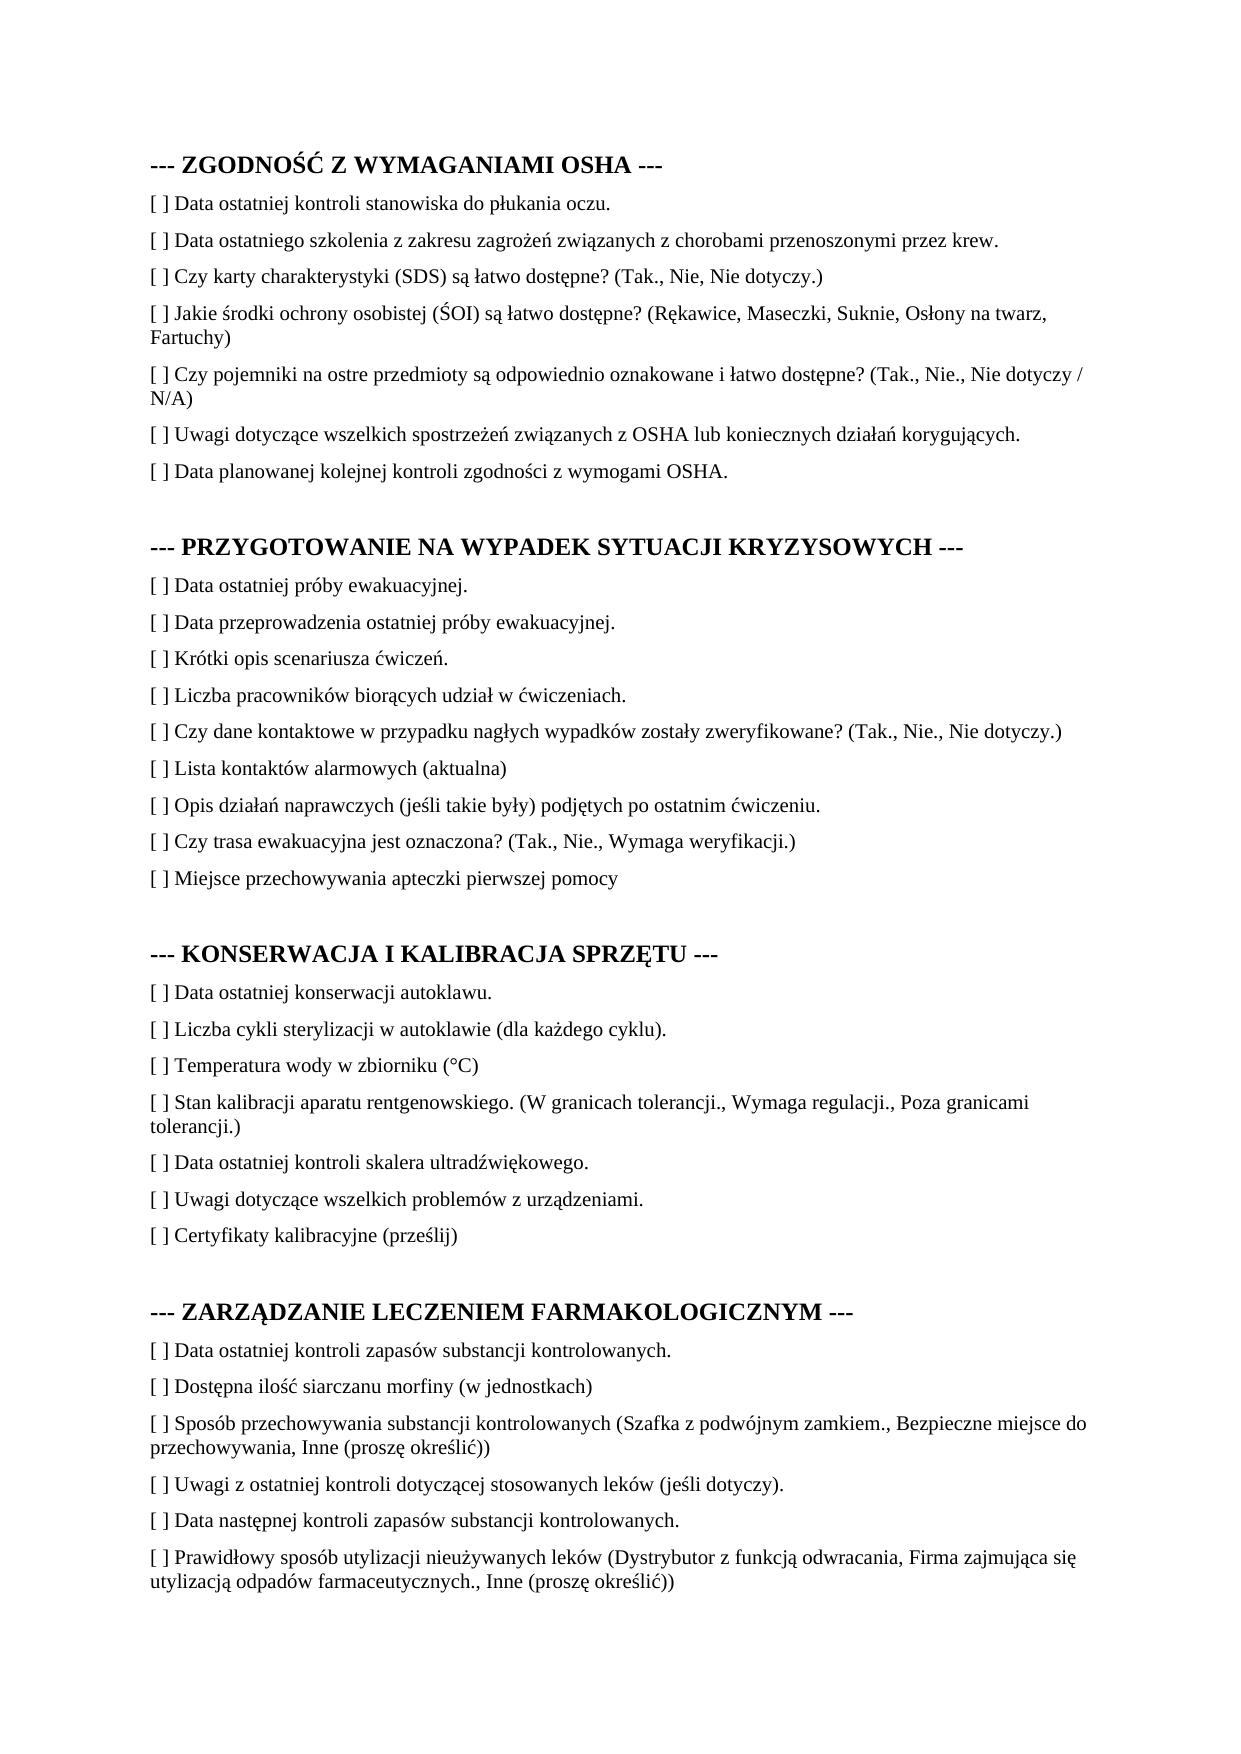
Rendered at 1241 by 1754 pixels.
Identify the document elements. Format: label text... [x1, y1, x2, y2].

text [ ] Uwagi dotyczące wszelkich spostrzeżeń związanych z OSHA lub koniecznych działań korygujących. [150, 422, 1090, 446]
text --- PRZYGOTOWANIE NA WYPADEK SYTUACJI KRYZYSOWYCH --- [150, 532, 1090, 561]
text [ ] Data przeprowadzenia ostatniej próby ewakuacyjnej. [150, 610, 1090, 634]
text [ ] Uwagi z ostatniej kontroli dotyczącej stosowanych leków (jeśli dotyczy). [150, 1472, 1090, 1496]
text [ ] Temperatura wody w zbiorniku (°C) [150, 1053, 1090, 1077]
text [ ] Liczba cykli sterylizacji w autoklawie (dla każdego cyklu). [150, 1017, 1090, 1041]
text [ ] Data ostatniej kontroli stanowiska do płukania oczu. [150, 191, 1090, 215]
text [ ] Stan kalibracji aparatu rentgenowskiego. (W granicach tolerancji., Wymaga regulacji., Poza granicami tolerancji.) [150, 1090, 1090, 1138]
text --- ZGODNOŚĆ Z WYMAGANIAMI OSHA --- [150, 150, 1090, 179]
text [ ] Data następnej kontroli zapasów substancji kontrolowanych. [150, 1508, 1090, 1532]
text [ ] Krótki opis scenariusza ćwiczeń. [150, 646, 1090, 670]
text --- KONSERWACJA I KALIBRACJA SPRZĘTU --- [150, 939, 1090, 967]
text [ ] Prawidłowy sposób utylizacji nieużywanych leków (Dystrybutor z funkcją odwracania, Firma zajmująca się utylizacją odpadów farmaceutycznych., Inne (proszę określić)) [150, 1545, 1090, 1593]
text [ ] Data ostatniej próby ewakuacyjnej. [150, 573, 1090, 597]
text [ ] Liczba pracowników biorących udział w ćwiczeniach. [150, 683, 1090, 707]
text [ ] Data planowanej kolejnej kontroli zgodności z wymogami OSHA. [150, 459, 1090, 483]
text [ ] Certyfikaty kalibracyjne (prześlij) [150, 1223, 1090, 1247]
text [ ] Jakie środki ochrony osobistej (ŚOI) są łatwo dostępne? (Rękawice, Maseczki, Suknie, Osłony na twarz, Fartuchy) [150, 301, 1090, 349]
text [ ] Data ostatniej kontroli skalera ultradźwiękowego. [150, 1150, 1090, 1174]
text [ ] Czy trasa ewakuacyjna jest oznaczona? (Tak., Nie., Wymaga weryfikacji.) [150, 829, 1090, 853]
text [ ] Sposób przechowywania substancji kontrolowanych (Szafka z podwójnym zamkiem., Bezpieczne miejsce do przechowywania, Inne (proszę określić)) [150, 1411, 1090, 1459]
text [ ] Data ostatniej konserwacji autoklawu. [150, 980, 1090, 1004]
text [ ] Czy karty charakterystyki (SDS) są łatwo dostępne? (Tak., Nie, Nie dotyczy.) [150, 264, 1090, 288]
text [ ] Czy pojemniki na ostre przedmioty są odpowiednio oznakowane i łatwo dostępne? (Tak., Nie., Nie dotyczy / N/A) [150, 362, 1090, 410]
text [ ] Opis działań naprawczych (jeśli takie były) podjętych po ostatnim ćwiczeniu. [150, 792, 1090, 817]
text [ ] Uwagi dotyczące wszelkich problemów z urządzeniami. [150, 1187, 1090, 1211]
text [ ] Lista kontaktów alarmowych (aktualna) [150, 756, 1090, 780]
text --- ZARZĄDZANIE LECZENIEM FARMAKOLOGICZNYM --- [150, 1297, 1090, 1325]
text [ ] Data ostatniej kontroli zapasów substancji kontrolowanych. [150, 1338, 1090, 1362]
text [ ] Miejsce przechowywania apteczki pierwszej pomocy [150, 866, 1090, 890]
text [ ] Data ostatniego szkolenia z zakresu zagrożeń związanych z chorobami przenoszonymi przez krew. [150, 228, 1090, 252]
text [ ] Czy dane kontaktowe w przypadku nagłych wypadków zostały zweryfikowane? (Tak., Nie., Nie dotyczy.) [150, 719, 1090, 743]
text [ ] Dostępna ilość siarczanu morfiny (w jednostkach) [150, 1374, 1090, 1398]
